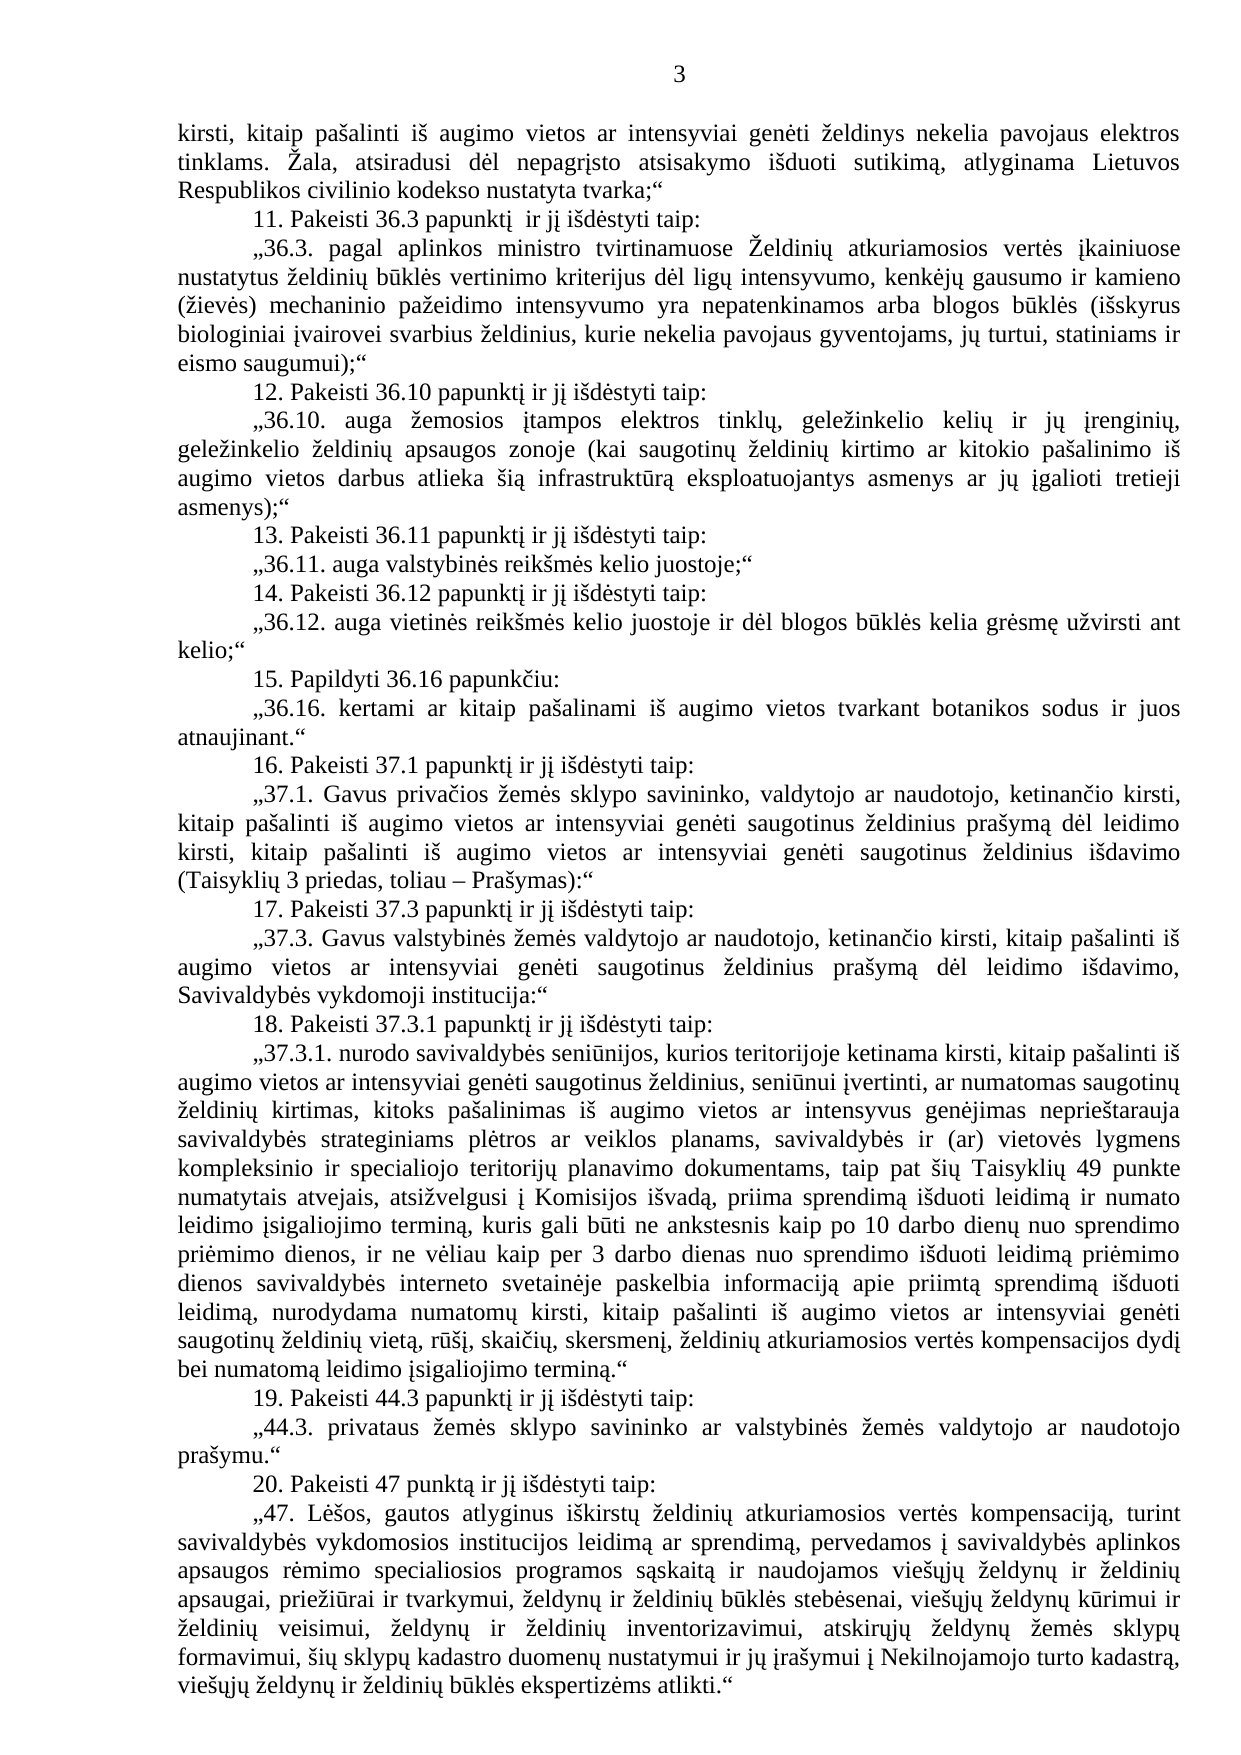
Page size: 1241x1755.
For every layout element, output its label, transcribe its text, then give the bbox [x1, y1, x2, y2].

text „37.3.1. nurodo savivaldybės seniūnijos, kurios teritorijoje ketinama kirsti, kitaip pašalinti iš augimo vietos ar intensyviai genėti saugotinus želdinius, seniūnui įvertinti, ar numatomas saugotinų želdinių kirtimas, kitoks pašalinimas iš augimo vietos ar intensyvus genėjimas neprieštarauja savivaldybės strateginiams plėtros ar veiklos planams, savivaldybės ir (ar) vietovės lygmens kompleksinio ir specialiojo teritorijų planavimo dokumentams, taip pat šių Taisyklių 49 punkte numatytais atvejais, atsižvelgusi į Komisijos išvadą, priima sprendimą išduoti leidimą ir numato leidimo įsigaliojimo terminą, kuris gali būti ne ankstesnis kaip po 10 darbo dienų nuo sprendimo priėmimo dienos, ir ne vėliau kaip per 3 darbo dienas nuo sprendimo išduoti leidimą priėmimo dienos savivaldybės interneto svetainėje paskelbia informaciją apie priimtą sprendimą išduoti leidimą, nurodydama numatomų kirsti, kitaip pašalinti iš augimo vietos ar intensyviai genėti saugotinų želdinių vietą, rūšį, skaičių, skersmenį, želdinių atkuriamosios vertės kompensacijos dydį bei numatomą leidimo įsigaliojimo terminą.“ [177, 1038, 1181, 1383]
text 19. Pakeisti 44.3 papunktį ir jį išdėstyti taip: [177, 1383, 1181, 1412]
text „36.3. pagal aplinkos ministro tvirtinamuose Želdinių atkuriamosios vertės įkainiuose nustatytus želdinių būklės vertinimo kriterijus dėl ligų intensyvumo, kenkėjų gausumo ir kamieno (žievės) mechaninio pažeidimo intensyvumo yra nepatenkinamos arba blogos būklės (išskyrus biologiniai įvairovei svarbius želdinius, kurie nekelia pavojaus gyventojams, jų turtui, statiniams ir eismo saugumui);“ [177, 233, 1181, 377]
text 12. Pakeisti 36.10 papunktį ir jį išdėstyti taip: [177, 377, 1181, 406]
text „37.3. Gavus valstybinės žemės valdytojo ar naudotojo, ketinančio kirsti, kitaip pašalinti iš augimo vietos ar intensyviai genėti saugotinus želdinius prašymą dėl leidimo išdavimo, Savivaldybės vykdomoji institucija:“ [177, 923, 1181, 1009]
text „37.1. Gavus privačios žemės sklypo savininko, valdytojo ar naudotojo, ketinančio kirsti, kitaip pašalinti iš augimo vietos ar intensyviai genėti saugotinus želdinius prašymą dėl leidimo kirsti, kitaip pašalinti iš augimo vietos ar intensyviai genėti saugotinus želdinius išdavimo (Taisyklių 3 priedas, toliau – Prašymas):“ [177, 779, 1181, 894]
text 17. Pakeisti 37.3 papunktį ir jį išdėstyti taip: [177, 894, 1181, 923]
text „36.10. auga žemosios įtampos elektros tinklų, geležinkelio kelių ir jų įrenginių, geležinkelio želdinių apsaugos zonoje (kai saugotinų želdinių kirtimo ar kitokio pašalinimo iš augimo vietos darbus atlieka šią infrastruktūrą eksploatuojantys asmenys ar jų įgalioti tretieji asmenys);“ [177, 406, 1181, 521]
text „36.12. auga vietinės reikšmės kelio juostoje ir dėl blogos būklės kelia grėsmę užvirsti ant kelio;“ [177, 607, 1181, 664]
text 15. Papildyti 36.16 papunkčiu: [177, 664, 1181, 693]
text „47. Lėšos, gautos atlyginus iškirstų želdinių atkuriamosios vertės kompensaciją, turint savivaldybės vykdomosios institucijos leidimą ar sprendimą, pervedamos į savivaldybės aplinkos apsaugos rėmimo specialiosios programos sąskaitą ir naudojamos viešųjų želdynų ir želdinių apsaugai, priežiūrai ir tvarkymui, želdynų ir želdinių būklės stebėsenai, viešųjų želdynų kūrimui ir želdinių veisimui, želdynų ir želdinių inventorizavimui, atskirųjų želdynų žemės sklypų formavimui, šių sklypų kadastro duomenų nustatymui ir jų įrašymui į Nekilnojamojo turto kadastrą, viešųjų želdynų ir želdinių būklės ekspertizėms atlikti.“ [177, 1498, 1181, 1699]
text „44.3. privataus žemės sklypo savininko ar valstybinės žemės valdytojo ar naudotojo prašymu.“ [177, 1412, 1181, 1469]
text 14. Pakeisti 36.12 papunktį ir jį išdėstyti taip: [177, 578, 1181, 607]
text kirsti, kitaip pašalinti iš augimo vietos ar intensyviai genėti želdinys nekelia pavojaus elektros tinklams. Žala, atsiradusi dėl nepagrįsto atsisakymo išduoti sutikimą, atlyginama Lietuvos Respublikos civilinio kodekso nustatyta tvarka;“ [177, 118, 1181, 204]
text 11. Pakeisti 36.3 papunktį ir jį išdėstyti taip: [177, 204, 1181, 233]
text 18. Pakeisti 37.3.1 papunktį ir jį išdėstyti taip: [177, 1009, 1181, 1038]
text „36.16. kertami ar kitaip pašalinami iš augimo vietos tvarkant botanikos sodus ir juos atnaujinant.“ [177, 693, 1181, 751]
text 16. Pakeisti 37.1 papunktį ir jį išdėstyti taip: [177, 751, 1181, 779]
text 13. Pakeisti 36.11 papunktį ir jį išdėstyti taip: [177, 521, 1181, 549]
text 20. Pakeisti 47 punktą ir jį išdėstyti taip: [177, 1469, 1181, 1498]
text „36.11. auga valstybinės reikšmės kelio juostoje;“ [177, 549, 1181, 578]
